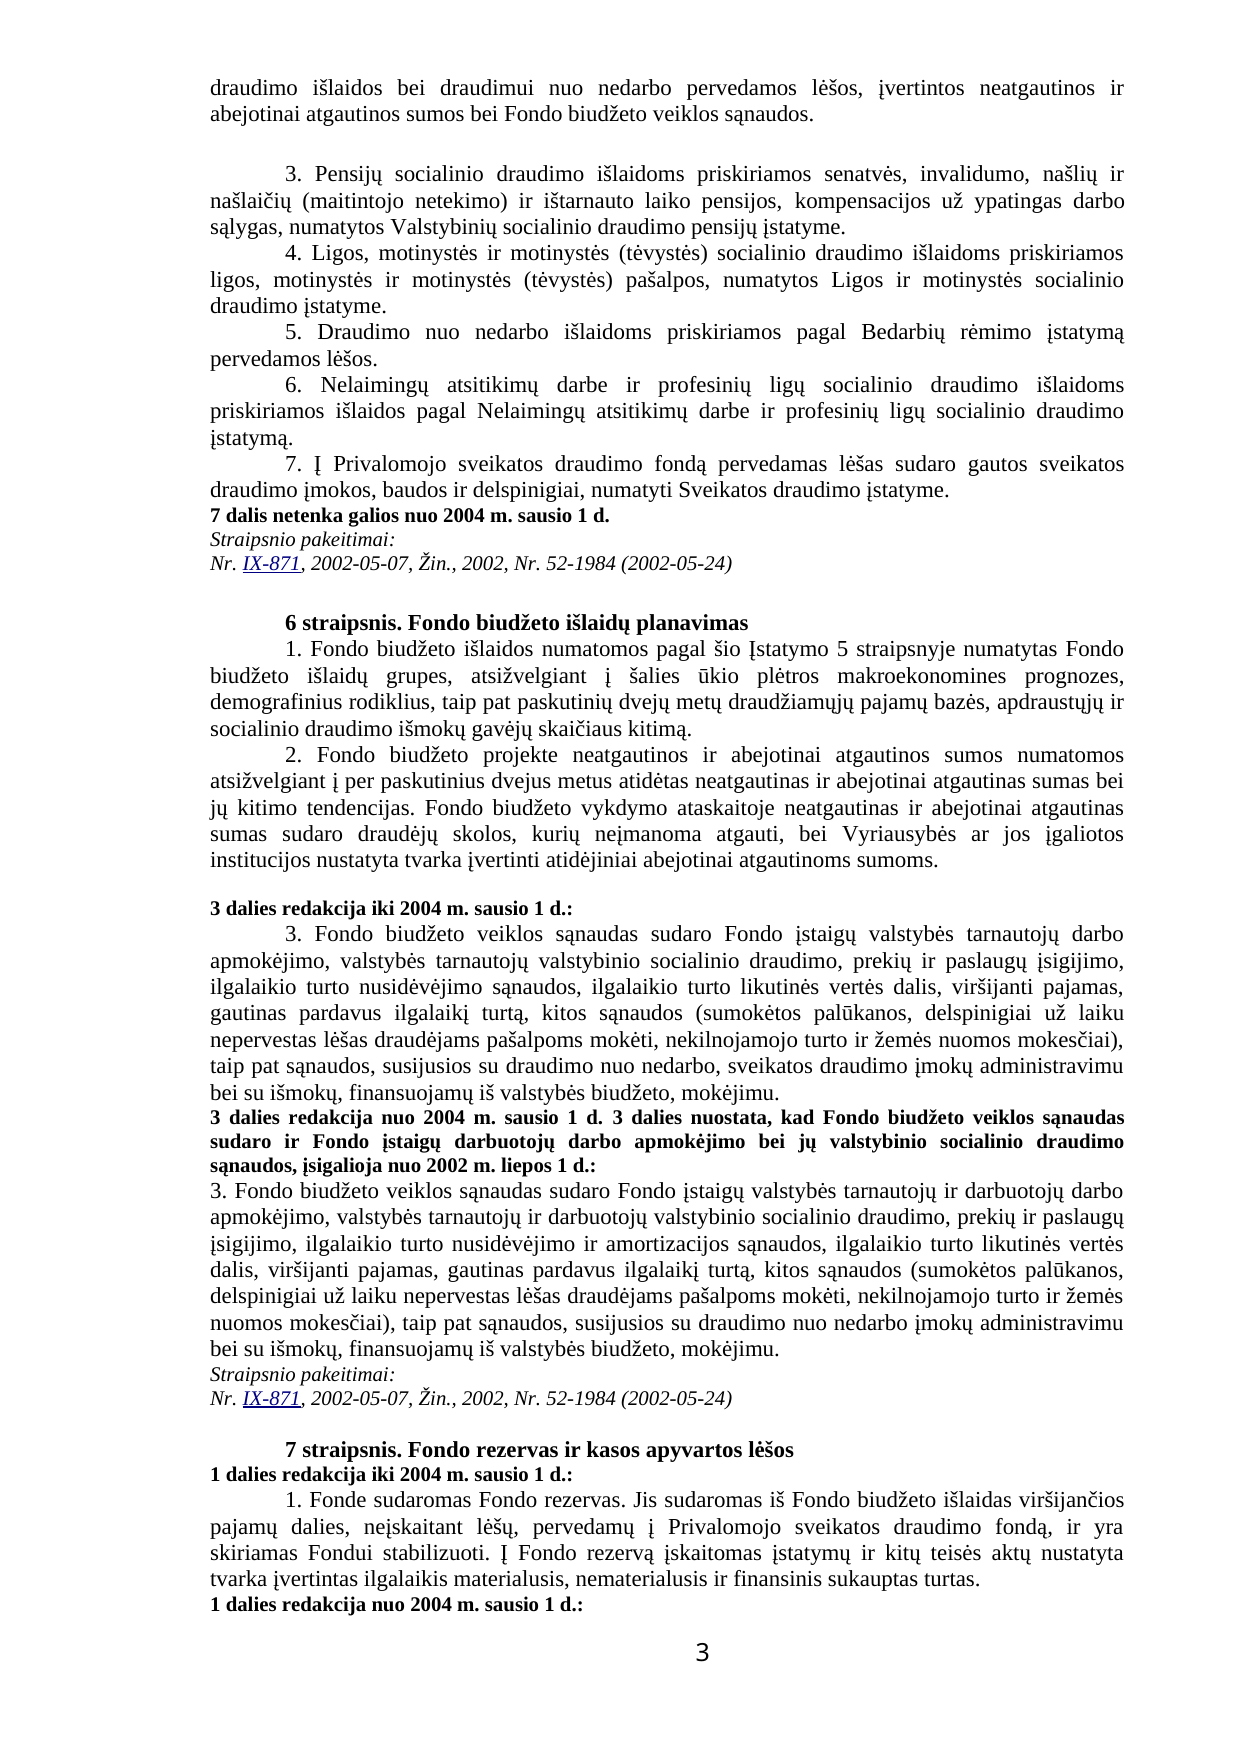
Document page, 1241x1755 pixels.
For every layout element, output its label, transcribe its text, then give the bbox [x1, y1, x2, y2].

text 3. Fondo biudžeto veiklos sąnaudas sudaro Fondo įstaigų valstybės tarnautojų ir darbuotojų darbo apmokėjimo, valstybės tarnautojų ir darbuotojų valstybinio socialinio draudimo, prekių ir paslaugų įsigijimo, ilgalaikio turto nusidėvėjimo ir amortizacijos sąnaudos, ilgalaikio turto likutinės vertės dalis, viršijanti pajamas, gautinas pardavus ilgalaikį turtą, kitos sąnaudos (sumokėtos palūkanos, delspinigiai už laiku nepervestas lėšas draudėjams pašalpoms mokėti, nekilnojamojo turto ir žemės nuomos mokesčiai), taip pat sąnaudos, susijusios su draudimo nuo nedarbo įmokų administravimu bei su išmokų, finansuojamų iš valstybės biudžeto, mokėjimu. [210, 1177, 1126, 1362]
text 4. Ligos, motinystės ir motinystės (tėvystės) socialinio draudimo išlaidoms priskiriamos ligos, motinystės ir motinystės (tėvystės) pašalpos, numatytos Ligos ir motinystės socialinio draudimo įstatyme. [210, 239, 1126, 318]
text Straipsnio pakeitimai: [210, 527, 1126, 551]
text 3. Pensijų socialinio draudimo išlaidoms priskiriamos senatvės, invalidumo, našlių ir našlaičių (maitintojo netekimo) ir ištarnauto laiko pensijos, kompensacijos už ypatingas darbo sąlygas, numatytos Valstybinių socialinio draudimo pensijų įstatyme. [210, 160, 1126, 239]
text 1. Fondo biudžeto išlaidos numatomos pagal šio Įstatymo 5 straipsnyje numatytas Fondo biudžeto išlaidų grupes, atsižvelgiant į šalies ūkio plėtros makroekonomines prognozes, demografinius rodiklius, taip pat paskutinių dvejų metų draudžiamųjų pajamų bazės, apdraustųjų ir socialinio draudimo išmokų gavėjų skaičiaus kitimą. [210, 636, 1126, 741]
text 2. Fondo biudžeto projekte neatgautinos ir abejotinai atgautinos sumos numatomos atsižvelgiant į per paskutinius dvejus metus atidėtas neatgautinas ir abejotinai atgautinas sumas bei jų kitimo tendencijas. Fondo biudžeto vykdymo ataskaitoje neatgautinas ir abejotinai atgautinas sumas sudaro draudėjų skolos, kurių neįmanoma atgauti, bei Vyriausybės ar jos įgaliotos institucijos nustatyta tvarka įvertinti atidėjiniai abejotinai atgautinoms sumoms. [210, 741, 1126, 873]
text 1. Fonde sudaromas Fondo rezervas. Jis sudaromas iš Fondo biudžeto išlaidas viršijančios pajamų dalies, neįskaitant lėšų, pervedamų į Privalomojo sveikatos draudimo fondą, ir yra skiriamas Fondui stabilizuoti. Į Fondo rezervą įskaitomas įstatymų ir kitų teisės aktų nustatyta tvarka įvertintas ilgalaikis materialusis, nematerialusis ir finansinis sukauptas turtas. [210, 1486, 1126, 1592]
text 7 straipsnis. Fondo rezervas ir kasos apyvartos lėšos [210, 1436, 1126, 1462]
text 6 straipsnis. Fondo biudžeto išlaidų planavimas [210, 609, 1126, 636]
text 7. Į Privalomojo sveikatos draudimo fondą pervedamas lėšas sudaro gautos sveikatos draudimo įmokos, baudos ir delspinigiai, numatyti Sveikatos draudimo įstatyme. [210, 450, 1126, 503]
text 3 dalies redakcija iki 2004 m. sausio 1 d.: [210, 896, 1126, 920]
text draudimo išlaidos bei draudimui nuo nedarbo pervedamos lėšos, įvertintos neatgautinos ir abejotinai atgautinos sumos bei Fondo biudžeto veiklos sąnaudos. [210, 73, 1126, 126]
text 5. Draudimo nuo nedarbo išlaidoms priskiriamos pagal Bedarbių rėmimo įstatymą pervedamos lėšos. [210, 318, 1126, 371]
text Nr. IX-871, 2002-05-07, Žin., 2002, Nr. 52-1984 (2002-05-24) [210, 1386, 1126, 1410]
text Nr. IX-871, 2002-05-07, Žin., 2002, Nr. 52-1984 (2002-05-24) [210, 551, 1126, 575]
text 7 dalis netenka galios nuo 2004 m. sausio 1 d. [210, 503, 1126, 527]
text 6. Nelaimingų atsitikimų darbe ir profesinių ligų socialinio draudimo išlaidoms priskiriamos išlaidos pagal Nelaimingų atsitikimų darbe ir profesinių ligų socialinio draudimo įstatymą. [210, 371, 1126, 450]
text Straipsnio pakeitimai: [210, 1362, 1126, 1386]
text 1 dalies redakcija iki 2004 m. sausio 1 d.: [210, 1462, 1126, 1486]
text 1 dalies redakcija nuo 2004 m. sausio 1 d.: [210, 1592, 1126, 1616]
text 3 dalies redakcija nuo 2004 m. sausio 1 d. 3 dalies nuostata, kad Fondo biudžeto veiklos sąnaudas sudaro ir Fondo įstaigų darbuotojų darbo apmokėjimo bei jų valstybinio socialinio draudimo sąnaudos, įsigalioja nuo 2002 m. liepos 1 d.: [210, 1105, 1126, 1177]
text 3. Fondo biudžeto veiklos sąnaudas sudaro Fondo įstaigų valstybės tarnautojų darbo apmokėjimo, valstybės tarnautojų valstybinio socialinio draudimo, prekių ir paslaugų įsigijimo, ilgalaikio turto nusidėvėjimo sąnaudos, ilgalaikio turto likutinės vertės dalis, viršijanti pajamas, gautinas pardavus ilgalaikį turtą, kitos sąnaudos (sumokėtos palūkanos, delspinigiai už laiku nepervestas lėšas draudėjams pašalpoms mokėti, nekilnojamojo turto ir žemės nuomos mokesčiai), taip pat sąnaudos, susijusios su draudimo nuo nedarbo, sveikatos draudimo įmokų administravimu bei su išmokų, finansuojamų iš valstybės biudžeto, mokėjimu. [210, 920, 1126, 1105]
